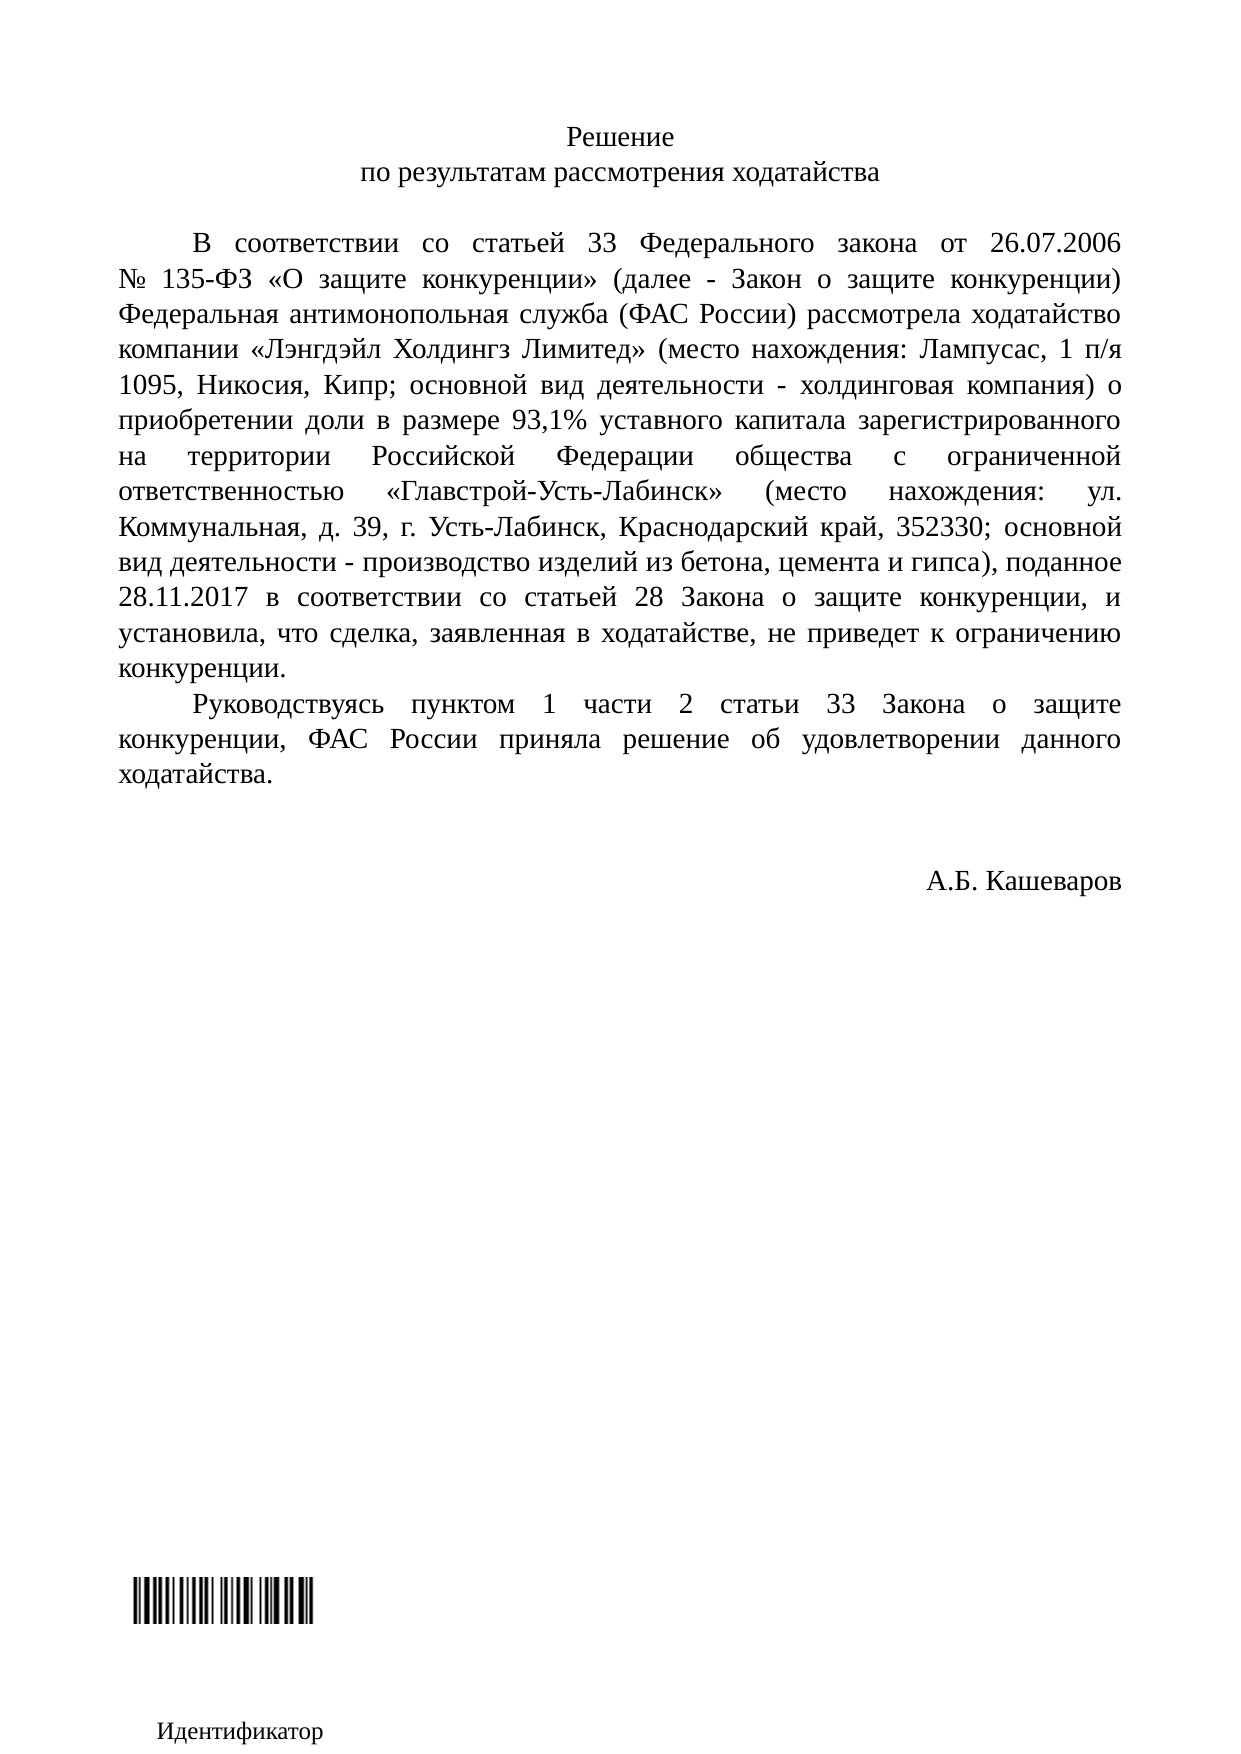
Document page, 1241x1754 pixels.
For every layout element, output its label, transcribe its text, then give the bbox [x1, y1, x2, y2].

text по результатам рассмотрения ходатайства [118, 153, 1122, 189]
text А.Б. Кашеваров [118, 862, 1122, 897]
text Решение [118, 118, 1122, 153]
text В соответствии со статьей 33 Федерального закона от 26.07.2006 № 135-ФЗ «О защите конкуренции» (далее - Закон о защите конкуренции) Федеральная антимонопольная служба (ФАС России) рассмотрела ходатайство компании «Лэнгдэйл Холдингз Лимитед» (место нахождения: Лампусас, 1 п/я 1095, Никосия, Кипр; основной вид деятельности - холдинговая компания) о приобретении доли в размере 93,1% уставного капитала зарегистрированного на территории Российской Федерации общества с ограниченной ответственностью «Главстрой-Усть-Лабинск» (место нахождения: ул. Коммунальная, д. 39, г. Усть-Лабинск, Краснодарский край, 352330; основной вид деятельности - производство изделий из бетона, цемента и гипса), поданное 28.11.2017 в соответствии со статьей 28 Закона о защите конкуренции, и установила, что сделка, заявленная в ходатайстве, не приведет к ограничению конкуренции. [118, 224, 1122, 685]
picture [118, 1577, 331, 1624]
text Руководствуясь пунктом 1 части 2 статьи 33 Закона о защите конкуренции, ФАС России приняла решение об удовлетворении данного ходатайства. [118, 685, 1122, 791]
